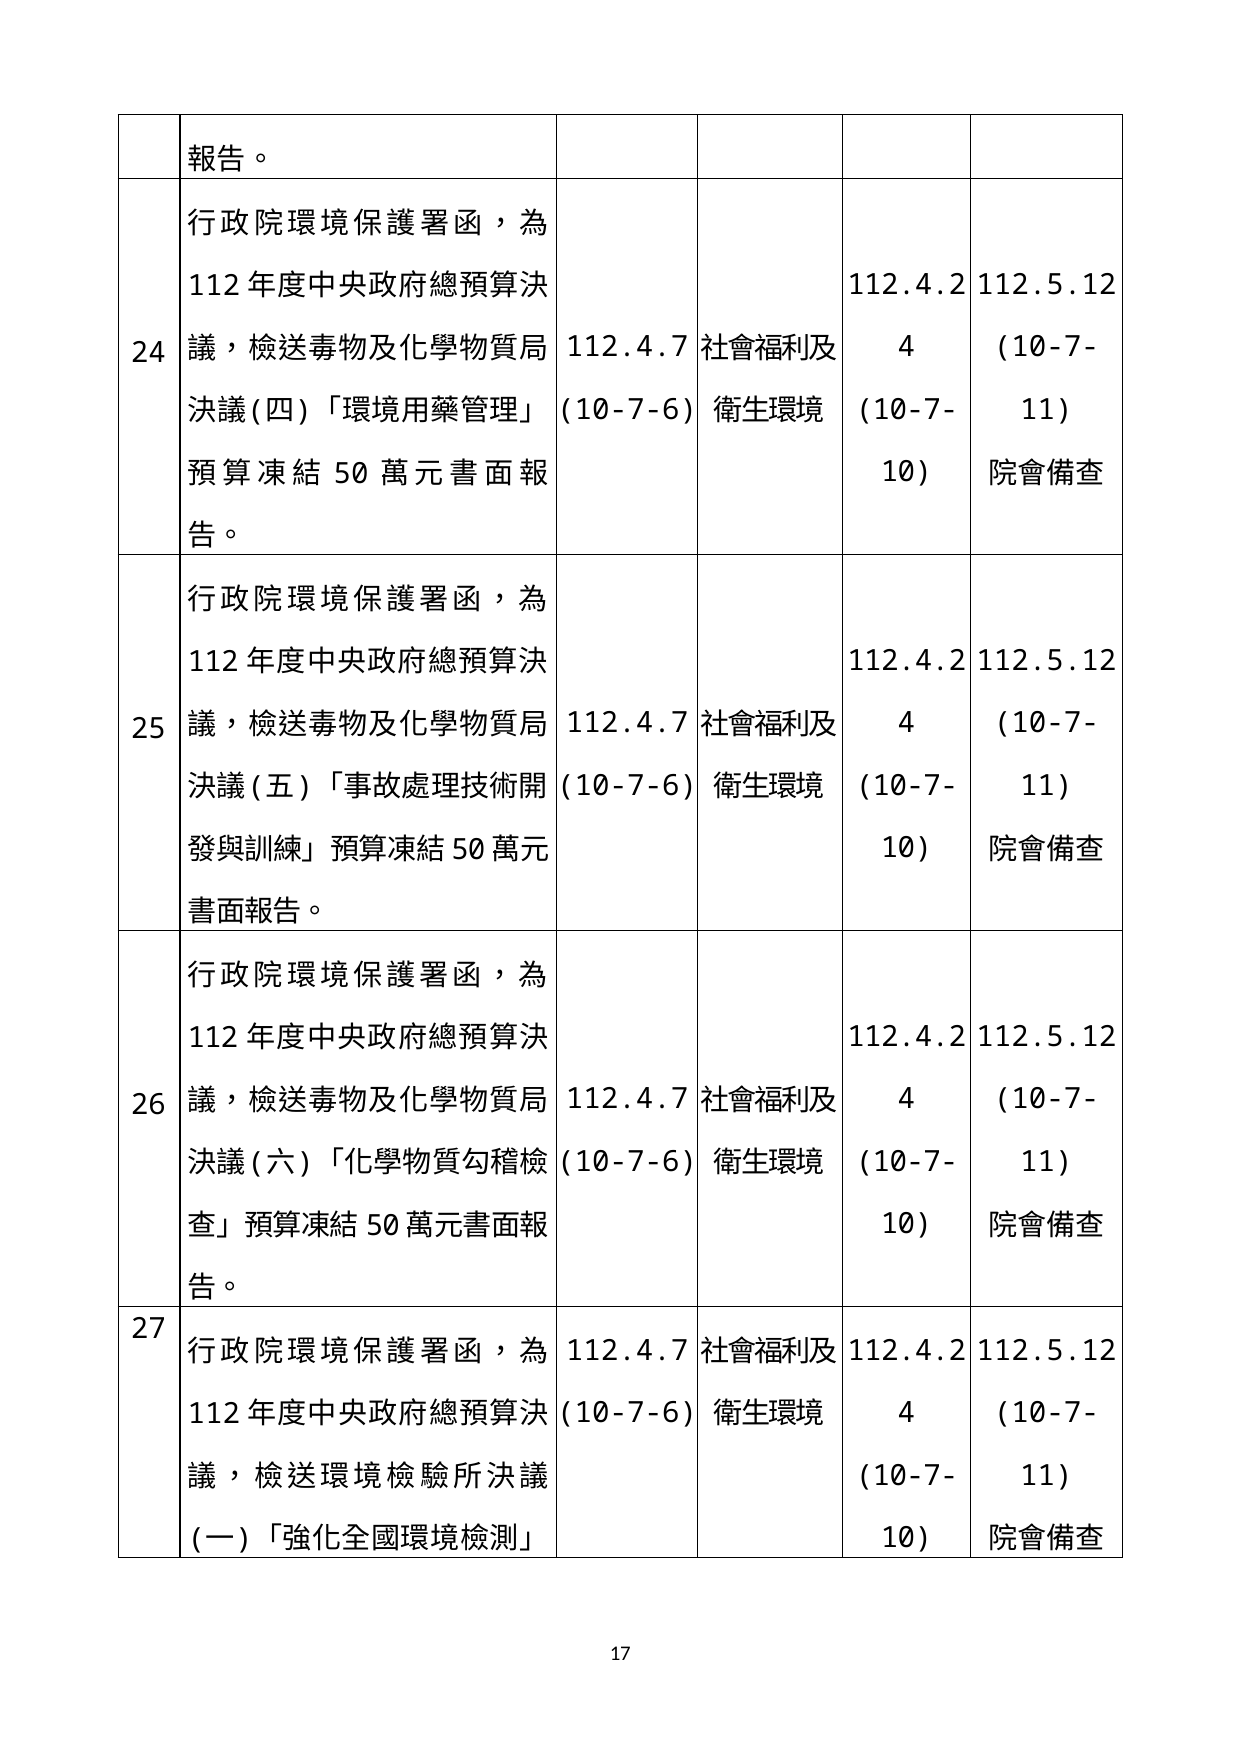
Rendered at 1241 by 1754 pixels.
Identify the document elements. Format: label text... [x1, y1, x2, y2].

table_cell 社會福利及 衛生環境 [698, 1307, 842, 1557]
table_cell 112.5.12 (10-7-11) 院會備查 [971, 1307, 1122, 1557]
table_cell 112.4.7 (10-7-6) [557, 931, 697, 1306]
table_cell 行政院環境保護署函，為112年度中央政府總預算決議，檢送毒物及化學物質局決議(六)「化學物質勾稽檢查」預算凍結50萬元書面報告。 [181, 931, 556, 1306]
table_cell 112.4.24 (10-7-10) [843, 1307, 970, 1557]
table_cell 行政院環境保護署函，為112年度中央政府總預算決議，檢送毒物及化學物質局決議(四)「環境用藥管理」預算凍結50萬元書面報告。 [181, 179, 556, 554]
table_cell [119, 1307, 179, 1557]
table_cell [119, 555, 179, 930]
table_cell 112.5.12 (10-7-11) 院會備查 [971, 931, 1122, 1306]
table_cell 112.5.12 (10-7-11) 院會備查 [971, 555, 1122, 930]
table_cell [698, 115, 842, 178]
table_cell 112.4.24 (10-7-10) [843, 179, 970, 554]
table_cell 112.4.7 (10-7-6) [557, 1307, 697, 1557]
table_cell [843, 115, 970, 178]
table_cell [119, 179, 179, 554]
table_cell 社會福利及 衛生環境 [698, 179, 842, 554]
table_cell 社會福利及 衛生環境 [698, 931, 842, 1306]
table_cell [971, 115, 1122, 178]
table_cell 112.5.12 (10-7-11) 院會備查 [971, 179, 1122, 554]
table_cell 行政院環境保護署函，為112年度中央政府總預算決議，檢送毒物及化學物質局決議(五)「事故處理技術開發與訓練」預算凍結50萬元書面報告。 [181, 555, 556, 930]
table_cell 112.4.24 (10-7-10) [843, 931, 970, 1306]
table_cell [557, 115, 697, 178]
table_cell 社會福利及 衛生環境 [698, 555, 842, 930]
table_cell 112.4.7 (10-7-6) [557, 555, 697, 930]
table_cell [119, 115, 179, 178]
table_cell 行政院環境保護署函，為112年度中央政府總預算決議，檢送環境檢驗所決議(一)「強化全國環境檢測」 [181, 1307, 556, 1557]
table_cell [119, 931, 179, 1306]
table_cell 報告。 [181, 115, 556, 178]
table_cell 112.4.24 (10-7-10) [843, 555, 970, 930]
table_cell 112.4.7 (10-7-6) [557, 179, 697, 554]
